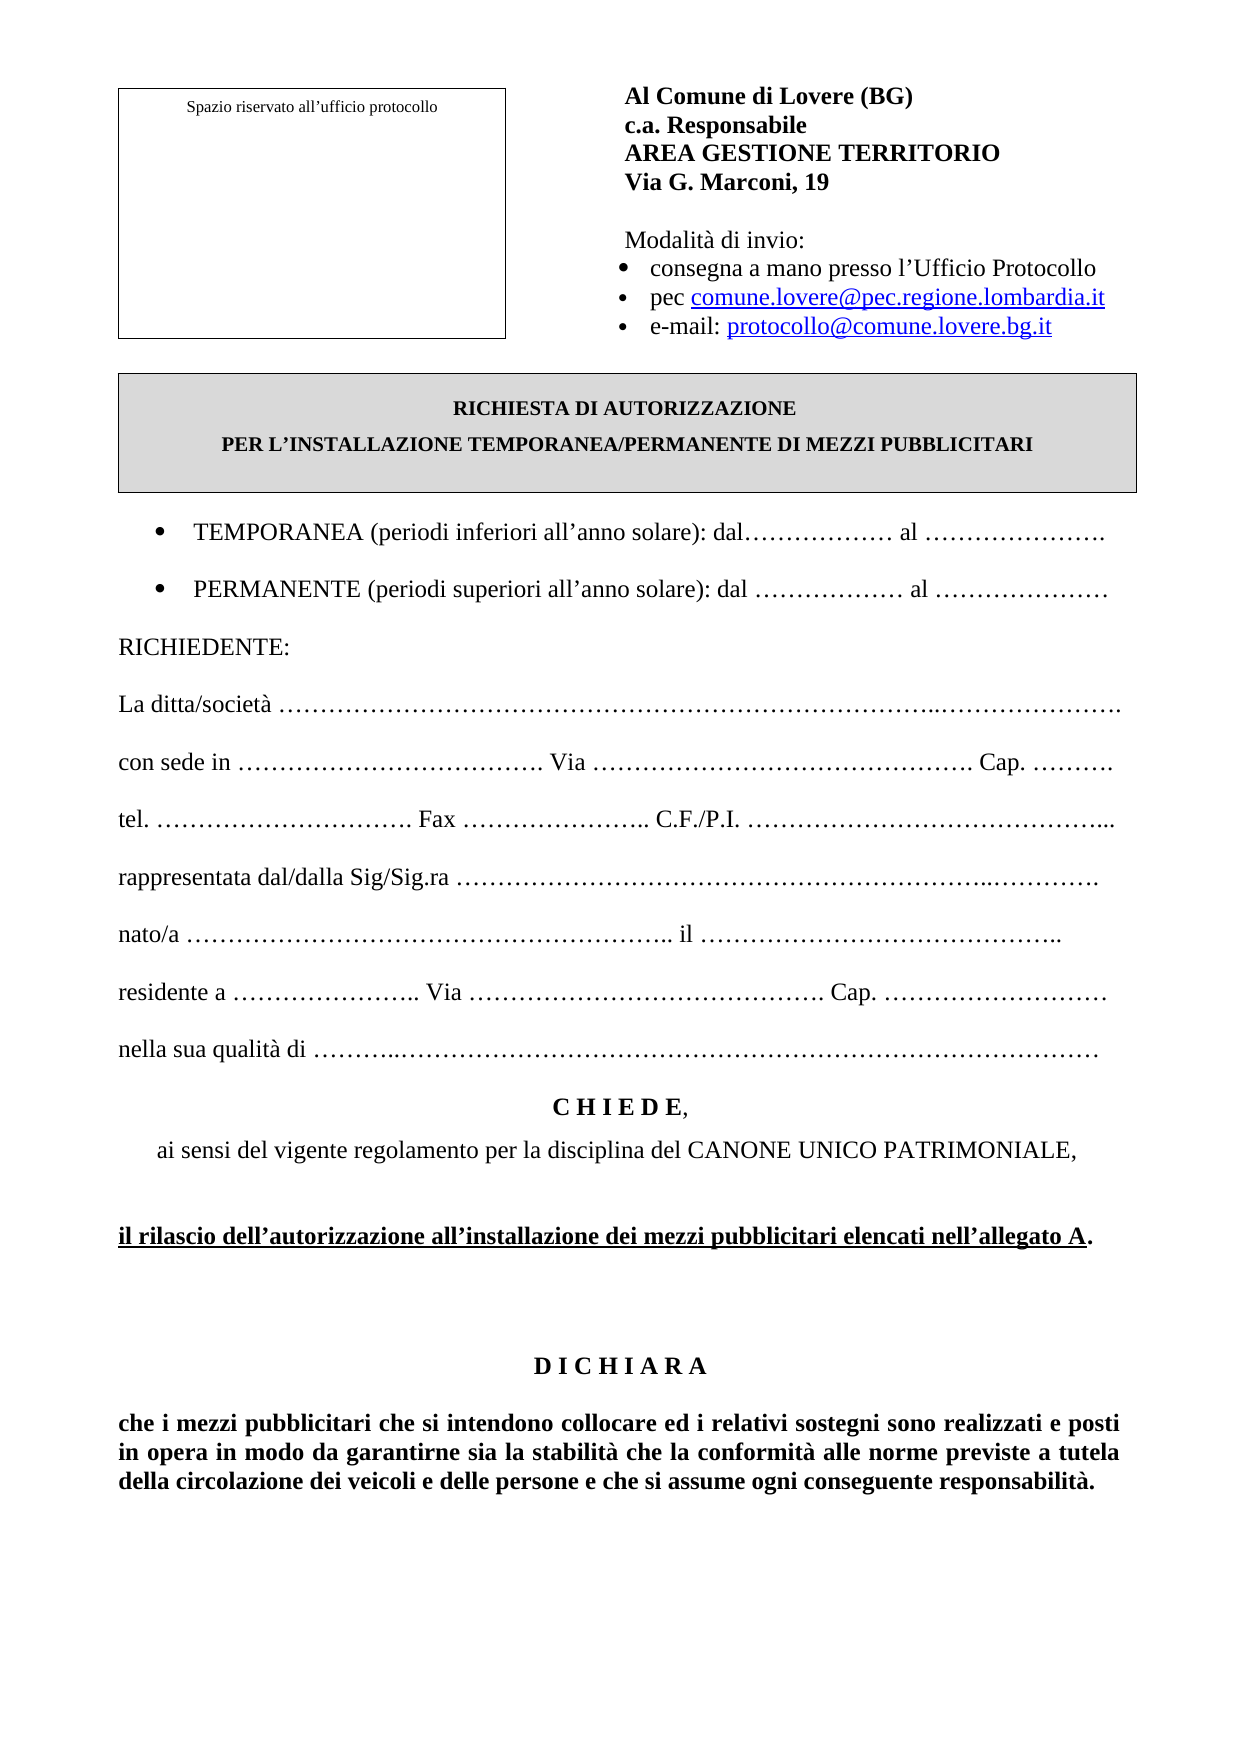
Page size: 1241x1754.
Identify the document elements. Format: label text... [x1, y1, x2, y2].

text La ditta/società ……………………………………………………………………..…………………. [118, 689, 1122, 718]
subtitle il rilascio dell’autorizzazione all’installazione dei mezzi pubblicitari elencati nell’allegato A. [118, 1221, 1122, 1250]
text c.a. Responsabile [624, 110, 1122, 138]
text residente a ………………….. Via ……………………………………. Cap. ……………………… [118, 977, 1122, 1006]
text rappresentata dal/dalla Sig/Sig.ra ………………………………………………………..…………. [118, 862, 1122, 891]
text [119, 89, 505, 338]
subtitle C H I E D E, [118, 1092, 1122, 1121]
text Via G. Marconi, 19 [624, 167, 1122, 196]
list e-mail: protocollo@comune.lovere.bg.it [619, 311, 1122, 340]
text con sede in ………………………………. Via ………………………………………. Cap. ………. [118, 747, 1122, 776]
text nella sua qualità di ………..………………………………………………………………………… [118, 1034, 1122, 1063]
subtitle D I C H I A R A [118, 1351, 1122, 1379]
text AREA GESTIONE TERRITORIO [624, 138, 1122, 167]
list PERMANENTE (periodi superiori all’anno solare): dal ……………… al ………………… [156, 574, 1122, 603]
list consegna a mano presso l’Ufficio Protocollo [619, 253, 1122, 282]
list TEMPORANEA (periodi inferiori all’anno solare): dal……………… al …………………. [156, 517, 1122, 546]
table_header RICHIESTA DI AUTORIZZAZIONE PER L’INSTALLAZIONE TEMPORANEA/PERMANENTE DI MEZZI PUBBLICITARI [119, 374, 1136, 492]
text nato/a ………………………………………………….. il …………………………………….. [118, 919, 1122, 948]
subtitle ai sensi del vigente regolamento per la disciplina del CANONE UNICO PATRIMONIALE, [118, 1135, 1122, 1164]
list pec comune.lovere@pec.regione.lombardia.it [619, 282, 1122, 311]
text tel. …………………………. Fax ………………….. C.F./P.I. ……………………………………... [118, 804, 1122, 833]
text che i mezzi pubblicitari che si intendono collocare ed i relativi sostegni sono realizzati e posti in opera in modo da garantirne sia la stabilità che la conformità alle norme previste a tutela della circolazione dei veicoli e delle persone e che si assume ogni conseguente responsabilità. [118, 1408, 1122, 1494]
text RICHIEDENTE: [118, 632, 1122, 661]
text Spazio riservato all’ufficio protocollo [134, 97, 490, 116]
text Al Comune di Lovere (BG) [624, 81, 1122, 110]
text Modalità di invio: [624, 225, 1122, 253]
